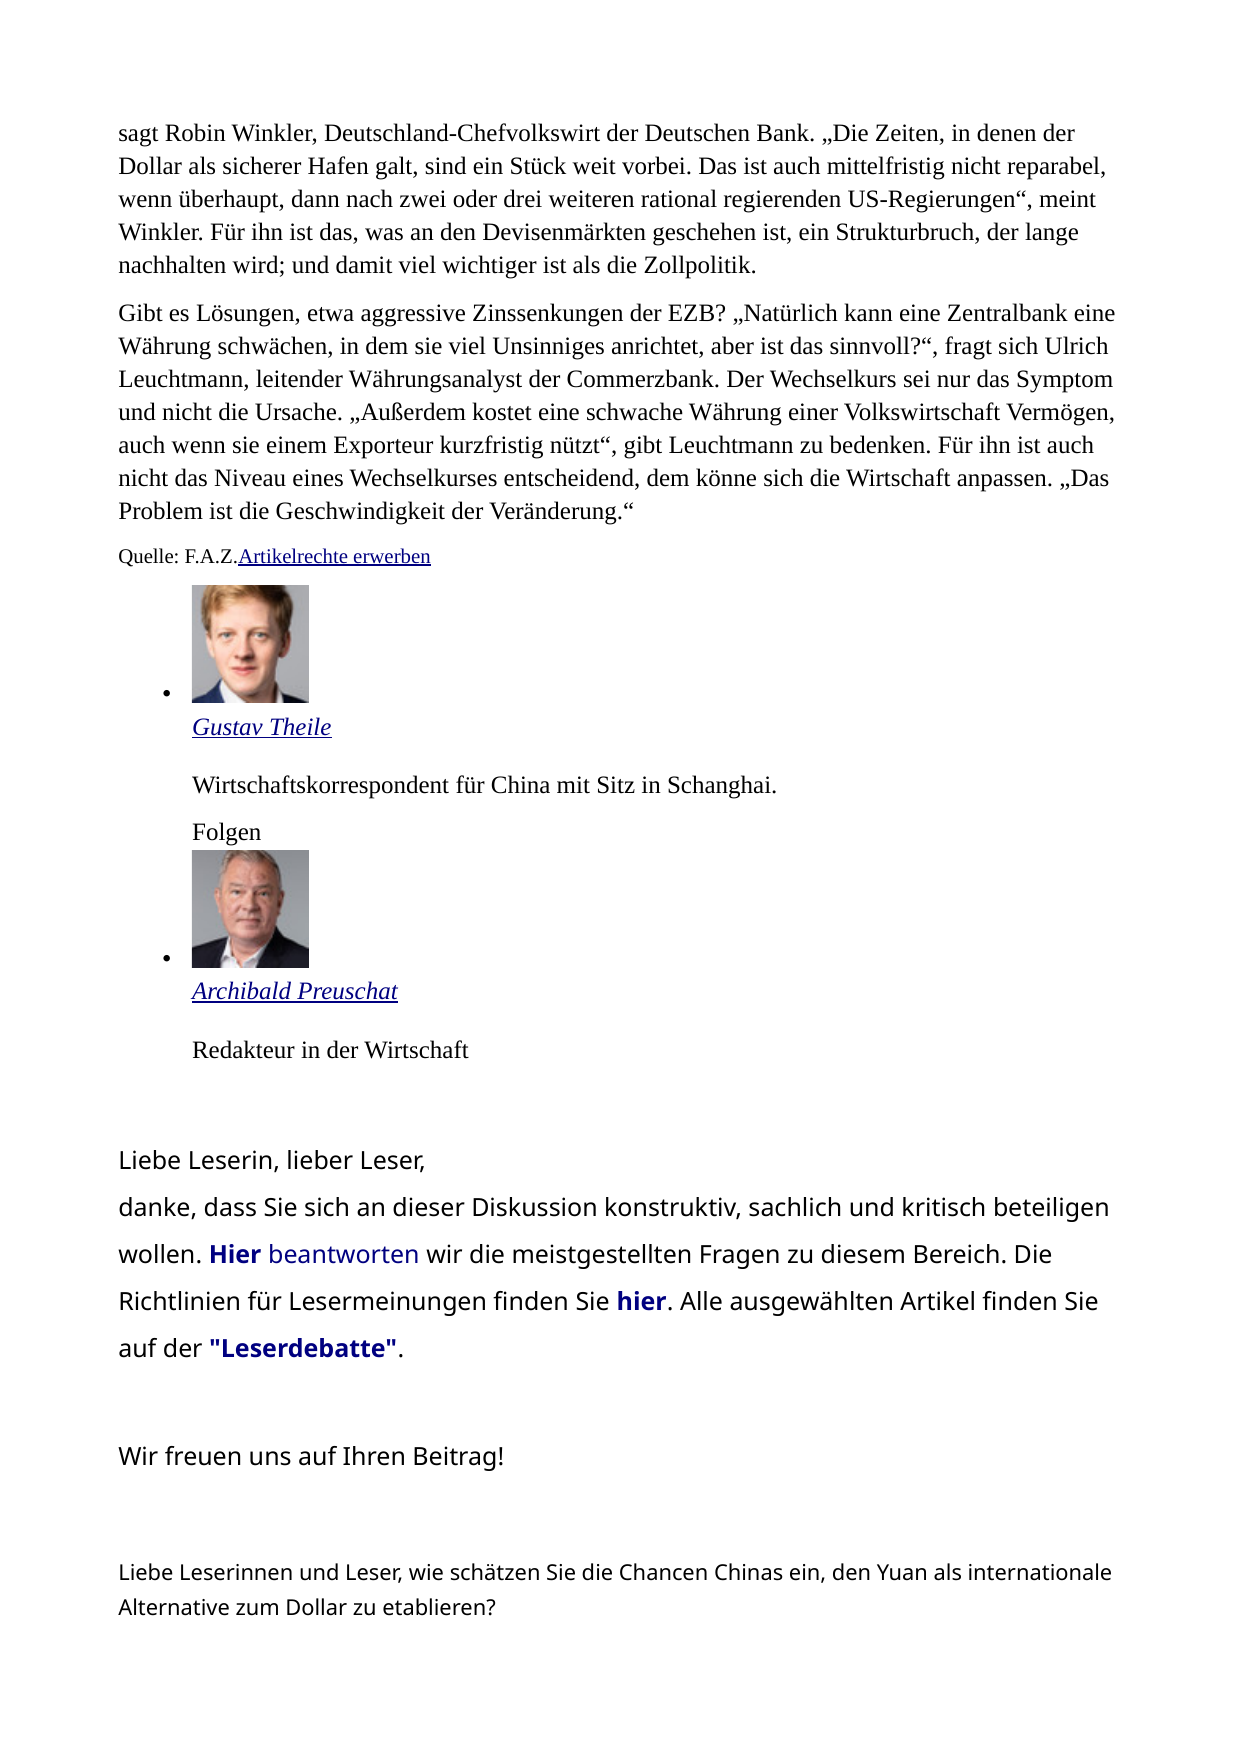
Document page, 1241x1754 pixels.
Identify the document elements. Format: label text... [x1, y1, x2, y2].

text chat_bubbleperson [118, 1473, 1106, 1543]
picture [191, 585, 309, 703]
list Gustav Theile [162, 712, 1122, 740]
list Redakteur in der Wirtschaft [162, 1035, 1122, 1063]
text Gibt es Lösungen, etwa aggressive Zinssenkungen der EZB? „Natürlich kann eine Zentralbank eine Währung schwächen, in dem sie viel Unsinniges anrichtet, aber ist das sinnvoll?“, fragt sich Ulrich Leuchtmann, leitender Währungsanalyst der Commerzbank. Der Wechselkurs sei nur das Symptom und nicht die Ursache. „Außerdem kostet eine schwache Währung einer Volkswirtschaft Vermögen, auch wenn sie einem Exporteur kurzfristig nützt“, gibt Leuchtmann zu bedenken. Für ihn ist auch nicht das Niveau eines Wechselkurses entscheidend, dem könne sich die Wirtschaft anpassen. „Das Problem ist die Geschwindigkeit der Veränderung.“ [118, 298, 1122, 525]
text sagt Robin Winkler, Deutschland-Chefvolkswirt der Deutschen Bank. „Die Zeiten, in denen der Dollar als sicherer Hafen galt, sind ein Stück weit vorbei. Das ist auch mittelfristig nicht reparabel, wenn überhaupt, dann nach zwei oder drei weiteren rational regierenden US-Regierungen“, meint Winkler. Für ihn ist das, was an den Devisenmärkten geschehen ist, ein Strukturbruch, der lange nachhalten wird; und damit viel wichtiger ist als die Zollpolitik. [118, 118, 1122, 279]
text Wir freuen uns auf Ihren Beitrag! [118, 1426, 1122, 1473]
list Wirtschaftskorrespondent für China mit Sitz in Schanghai. [162, 770, 1122, 799]
text danke, dass Sie sich an dieser Diskussion konstruktiv, sachlich und kritisch beteiligen wollen. Hier beantworten wir die meistgestellten Fragen zu diesem Bereich. Die Richtlinien für Lesermeinungen finden Sie hier. Alle ausgewählten Artikel finden Sie auf der "Leserdebatte". [118, 1177, 1122, 1364]
list Archibald Preuschat [162, 976, 1122, 1005]
text Liebe Leserinnen und Leser, wie schätzen Sie die Chancen Chinas ein, den Yuan als internationale Alternative zum Dollar zu etablieren? [118, 1557, 1122, 1621]
text Liebe Leserin, lieber Leser, [118, 1130, 1122, 1177]
text Quelle: F.A.Z.Artikelrechte erwerben [118, 543, 1122, 568]
list Folgen [162, 817, 1122, 846]
picture [191, 850, 309, 968]
